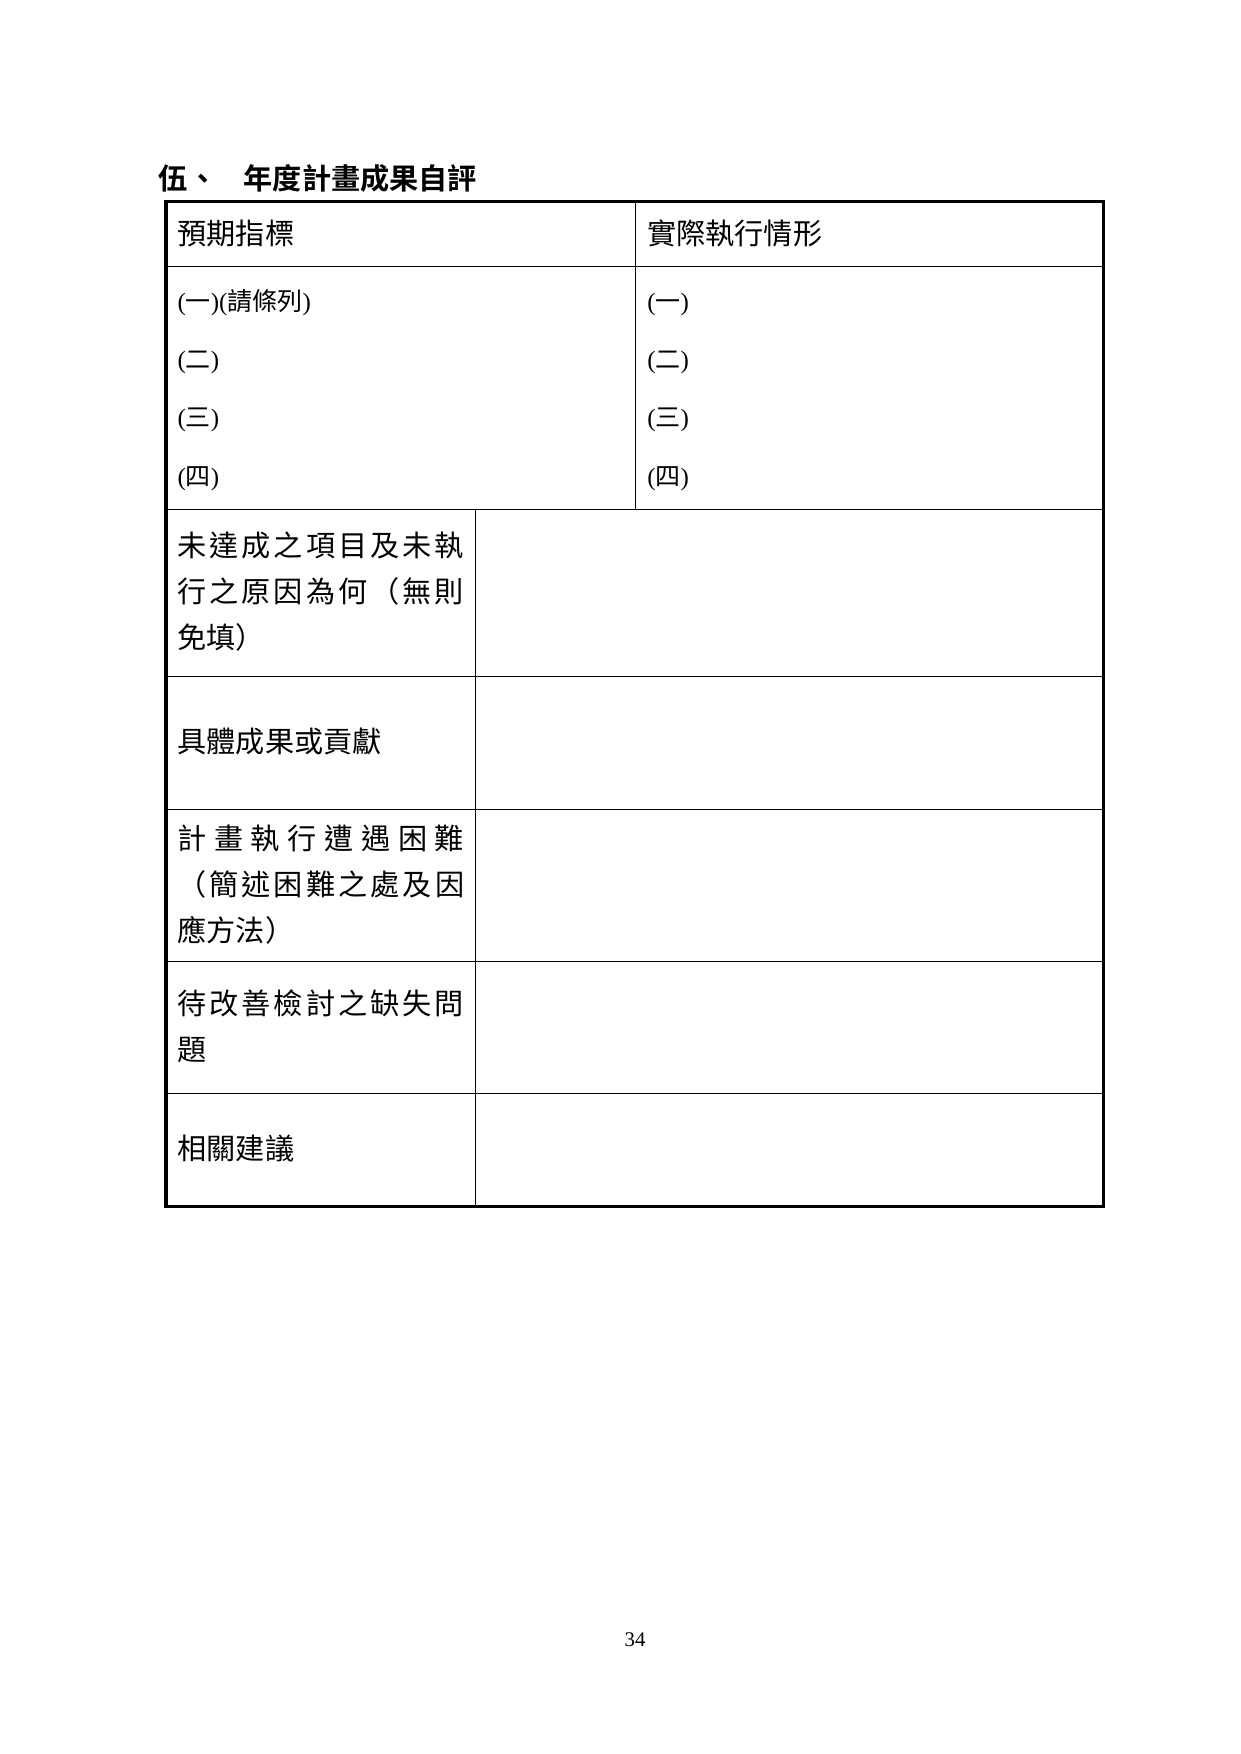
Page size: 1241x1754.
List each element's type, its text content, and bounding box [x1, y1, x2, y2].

text 伍、 年度計畫成果自評 [159, 148, 1092, 200]
table_cell [476, 1094, 1102, 1205]
table_cell [476, 677, 1102, 809]
table_cell 相關建議 [168, 1094, 475, 1205]
table_cell 計畫執行遭遇困難（簡述困難之處及因應方法） [168, 810, 475, 961]
table_cell (一)(請條列) (二) (三) (四) [168, 267, 635, 509]
table_cell 未達成之項目及未執行之原因為何（無則免填） [168, 510, 475, 676]
table_cell 具體成果或貢獻 [168, 677, 475, 809]
table_cell [476, 510, 1102, 676]
table_cell [476, 962, 1102, 1093]
table_cell 待改善檢討之缺失問題 [168, 962, 475, 1093]
table_header 預期指標 [168, 203, 635, 266]
table_cell (一) (二) (三) (四) [636, 267, 1102, 509]
table_header 實際執行情形 [636, 203, 1102, 266]
table_cell [476, 810, 1102, 961]
